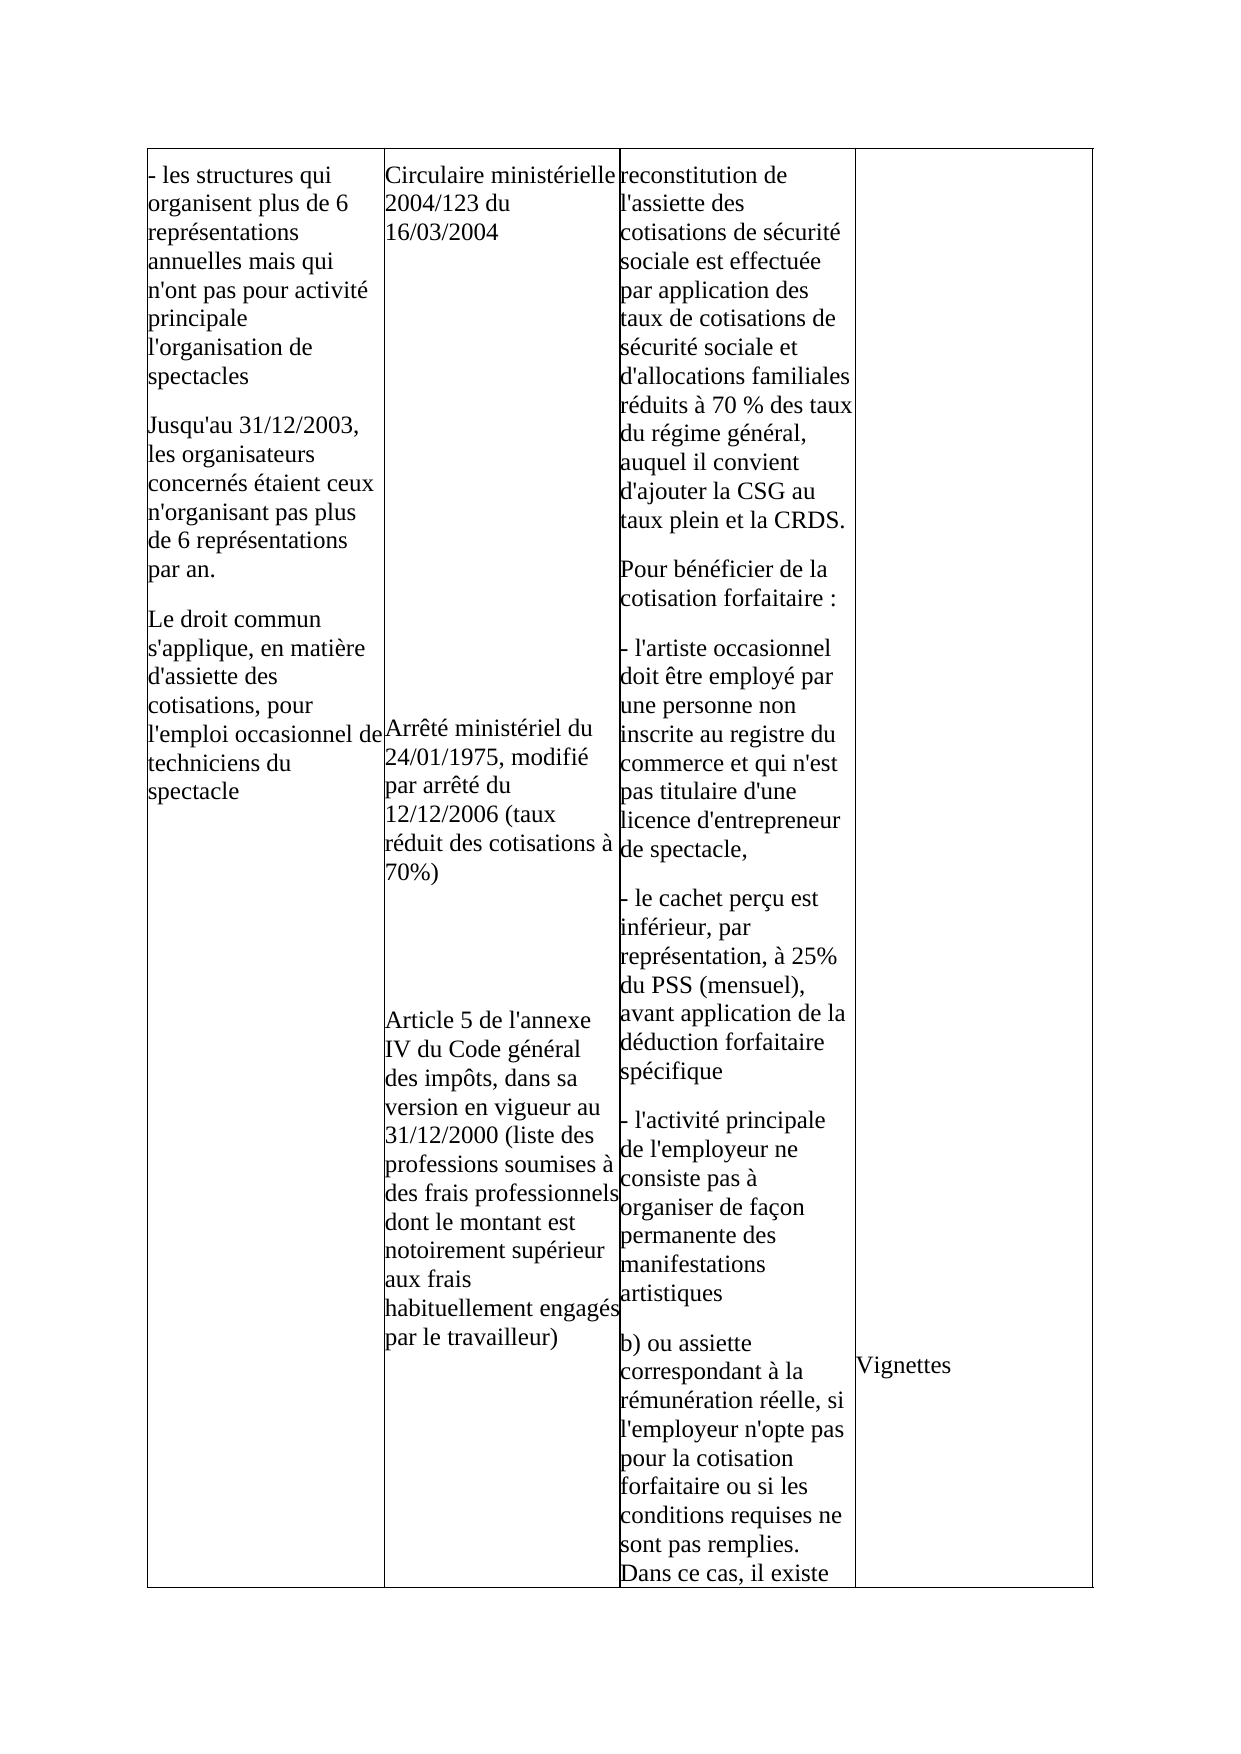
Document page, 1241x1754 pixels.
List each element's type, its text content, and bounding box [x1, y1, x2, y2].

table_cell Circulaire ministérielle 2004/123 du 16/03/2004 Arrêté ministériel du 24/01/1975, modifié par arrêté du 12/12/2006 (taux réduit des cotisations à 70%) Article 5 de l'annexe IV du Code général des impôts, dans sa version en vigueur au 31/12/2000 (liste des professions soumises à des frais professionnels dont le montant est notoirement supérieur aux frais habituellement engagés par le travailleur) [385, 149, 619, 1586]
table_cell reconstitution de l'assiette des cotisations de sécurité sociale est effectuée par application des taux de cotisations de sécurité sociale et d'allocations familiales réduits à 70 % des taux du régime général, auquel il convient d'ajouter la CSG au taux plein et la CRDS. Pour bénéficier de la cotisation forfaitaire : - l'artiste occasionnel doit être employé par une personne non inscrite au registre du commerce et qui n'est pas titulaire d'une licence d'entrepreneur de spectacle, - le cachet perçu est inférieur, par représentation, à 25% du PSS (mensuel), avant application de la déduction forfaitaire spécifique - l'activité principale de l'employeur ne consiste pas à organiser de façon permanente des manifestations artistiques b) ou assiette correspondant à la rémunération réelle, si l'employeur n'opte pas pour la cotisation forfaitaire ou si les conditions requises ne sont pas remplies. Dans ce cas, il existe [621, 149, 855, 1586]
table_cell - les structures qui organisent plus de 6 représentations annuelles mais qui n'ont pas pour activité principale l'organisation de spectacles Jusqu'au 31/12/2003, les organisateurs concernés étaient ceux n'organisant pas plus de 6 représentations par an. Le droit commun s'applique, en matière d'assiette des cotisations, pour l'emploi occasionnel de techniciens du spectacle [148, 149, 384, 1586]
table_cell Vignettes [856, 149, 1092, 1586]
